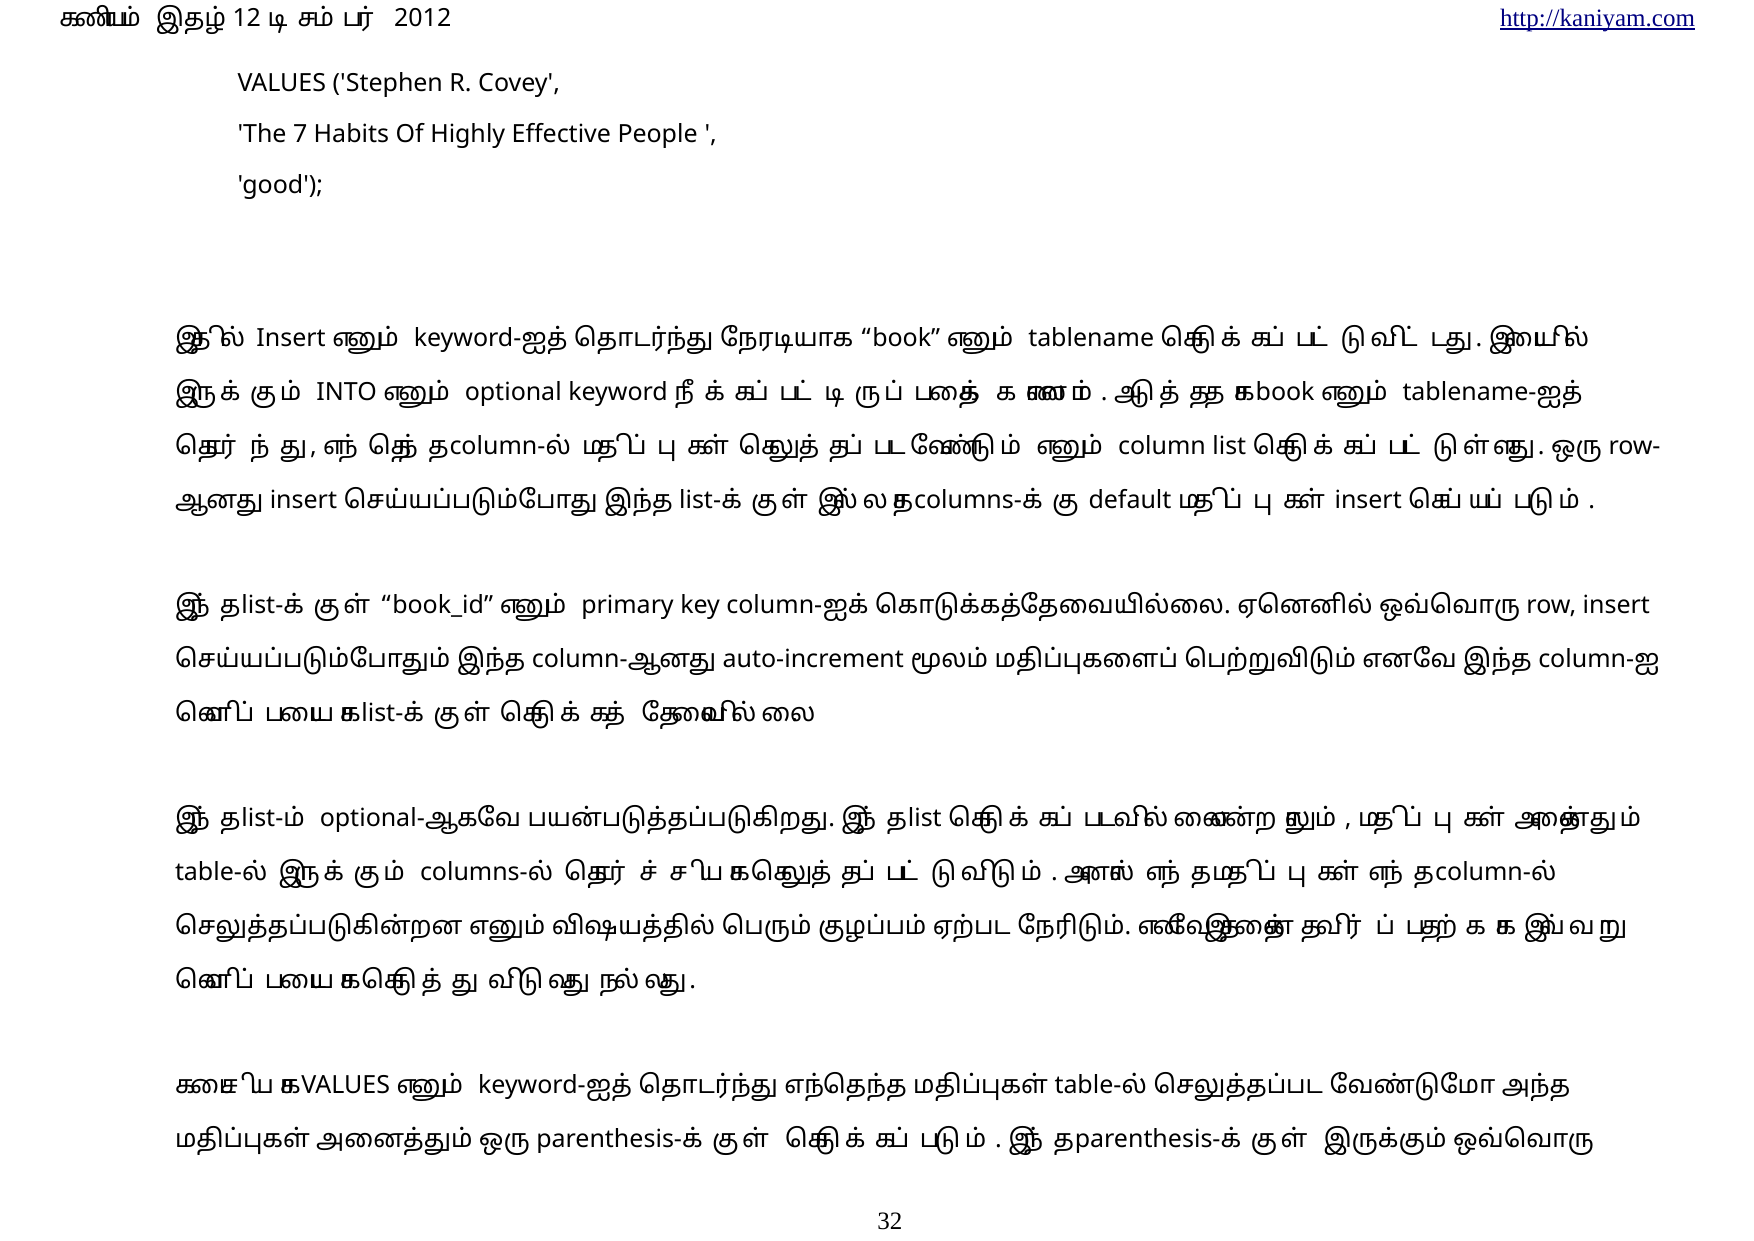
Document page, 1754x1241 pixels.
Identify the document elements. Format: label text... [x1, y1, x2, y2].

text 'The 7 Habits Of Highly Effective People ', [175, 115, 1695, 149]
text இதில் Insert எனும் keyword-ஐத் தொடர்ந்து நேரடியாக “book” எனும் tablename கொடுக்கப்பட்டுவிட்டது. இடையில் இருக்கும் INTO எனும் optional keyword நீக்கப்பட்டிருப்பதைக் காணலாம். அடுத்ததாக book எனும் tablename-ஐத் தொடர்ந்து, எந்தெந்த column-ல் மதிப்புகள் செலுத்தப்பட வேண்டும் எனும் column list கொடுக்கப்பட்டுள்ளது. ஒரு row-ஆனது insert செய்யப்படும்போது இந்த list-க்குள் இல்லாத columns-க்கு default மதிப்புகள் insert செய்யப்படும். இந்த list-க்குள் “book_id” எனும் primary key column-ஐக் கொடுக்கத்தேவையில்லை. ஏனெனில் ஒவ்வொரு row, insert செய்யப்படும்போதும் இந்த column-ஆனது auto-increment மூலம் மதிப்புகளைப் பெற்றுவிடும் எனவே இந்த column-ஐ வெளிப்படையாக list-க்குள் கொடுக்கத் தேவையில்லை. இந்த list-ம் optional-ஆகவே பயன்படுத்தப்படுகிறது. இந்த list கொடுக்கப்படவில்லை என்றாலும், மதிப்புகள் அனைத்தும் table-ல் இருக்கும் columns-ல் தொடர்ச்சியாக செலுத்தப்பட்டுவிடும். அனால் எந்த மதிப்புகள் எந்த column-ல் செலுத்தப்படுகின்றன எனும் விஷயத்தில் பெரும் குழப்பம் ஏற்பட நேரிடும். எனவே இதனைத் தவிர்ப்பதற்காக இவ்வாறு வெளிப்படையாக கொடுத்து விடுவது நல்லது. கடைசியாக VALUES எனும் keyword-ஐத் தொடர்ந்து எந்தெந்த மதிப்புகள் table-ல் செலுத்தப்பட வேண்டுமோ அந்த மதிப்புகள் அனைத்தும் ஒரு parenthesis-க்குள் கொடுக்கப்படும். இந்த parenthesis-க்குள் இருக்கும் ஒவ்வொரு மதிப்பும் ஒரு comma-ஆல் வேறுபடுத்தப்பட்டிருக்கும். மேலும் இந்த மதிப்புகள் எழுத்துக்களாக இருந்தால் அதனை quotes-க்குள் கொடுக்க வேண்டும். எண்களாக இருந்தால் அது தேவையில்லை. அடுத்ததாக ஒன்றுக்கும் மேற்பட்ட rows-ஐ table-ல் செலுத்துவதற்கு, மதிப்புகளைக் கொண்டுள்ள parenthesis-ஐ தொடர்ச்சியாக comma-ஆல் இணைத்துக் கொண்டே செல்லலாம். இறுதியாக உள்ள parenthesis-ன் முடிவில் semicolon(;) -ஐ அமைப்பதன் மூலம் நாம் கடைசியாக insert செய்யப்படும் row-வை சுட்டிக்காட்ட முடியும். பின்வரும் உதாரணத்தில் book எனும் table-ல் எவ்வாறு 3 rows செலுத்தப்படுகின்றன என்பதைக் காணலாம். [175, 217, 1695, 1157]
text VALUES ('Stephen R. Covey', [175, 64, 1695, 98]
text 'good'); [175, 166, 1695, 201]
